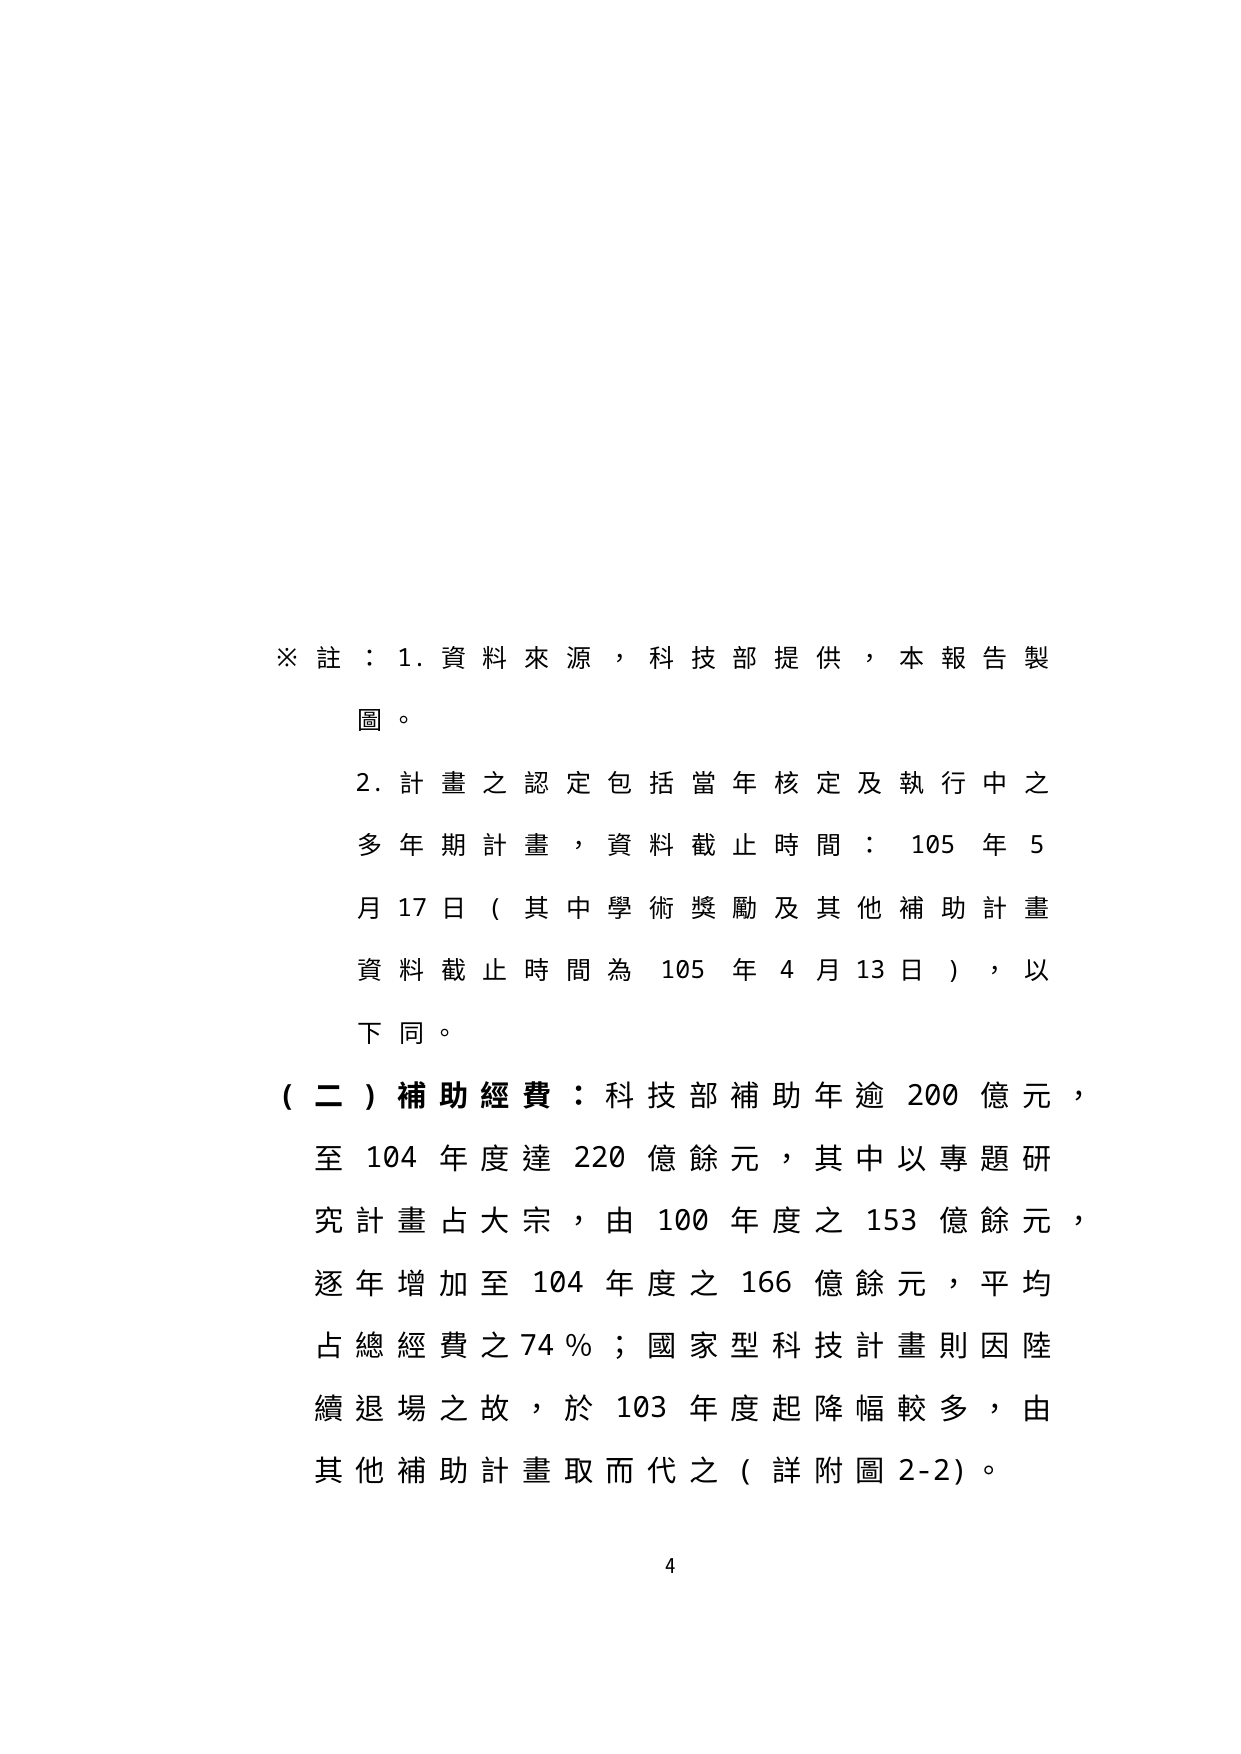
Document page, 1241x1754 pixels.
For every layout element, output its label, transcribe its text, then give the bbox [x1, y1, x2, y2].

text (二)補助經費：科技部補助年逾200億元，至104年度達220億餘元，其中以專題研究計畫占大宗，由100年度之153億餘元，逐年增加至104年度之166億餘元，平均占總經費之74％；國家型科技計畫則因陸續退場之故，於103年度起降幅較多，由其他補助計畫取而代之(詳附圖2-2)。 [242, 1052, 1058, 1490]
text 2.計畫之認定包括當年核定及執行中之多年期計畫，資料截止時間：105年5月17日(其中學術獎勵及其他補助計畫資料截止時間為105年4月13日)，以下同。 [321, 740, 1058, 1052]
text ※註：1.資料來源，科技部提供，本報告製圖。 [242, 615, 1058, 740]
